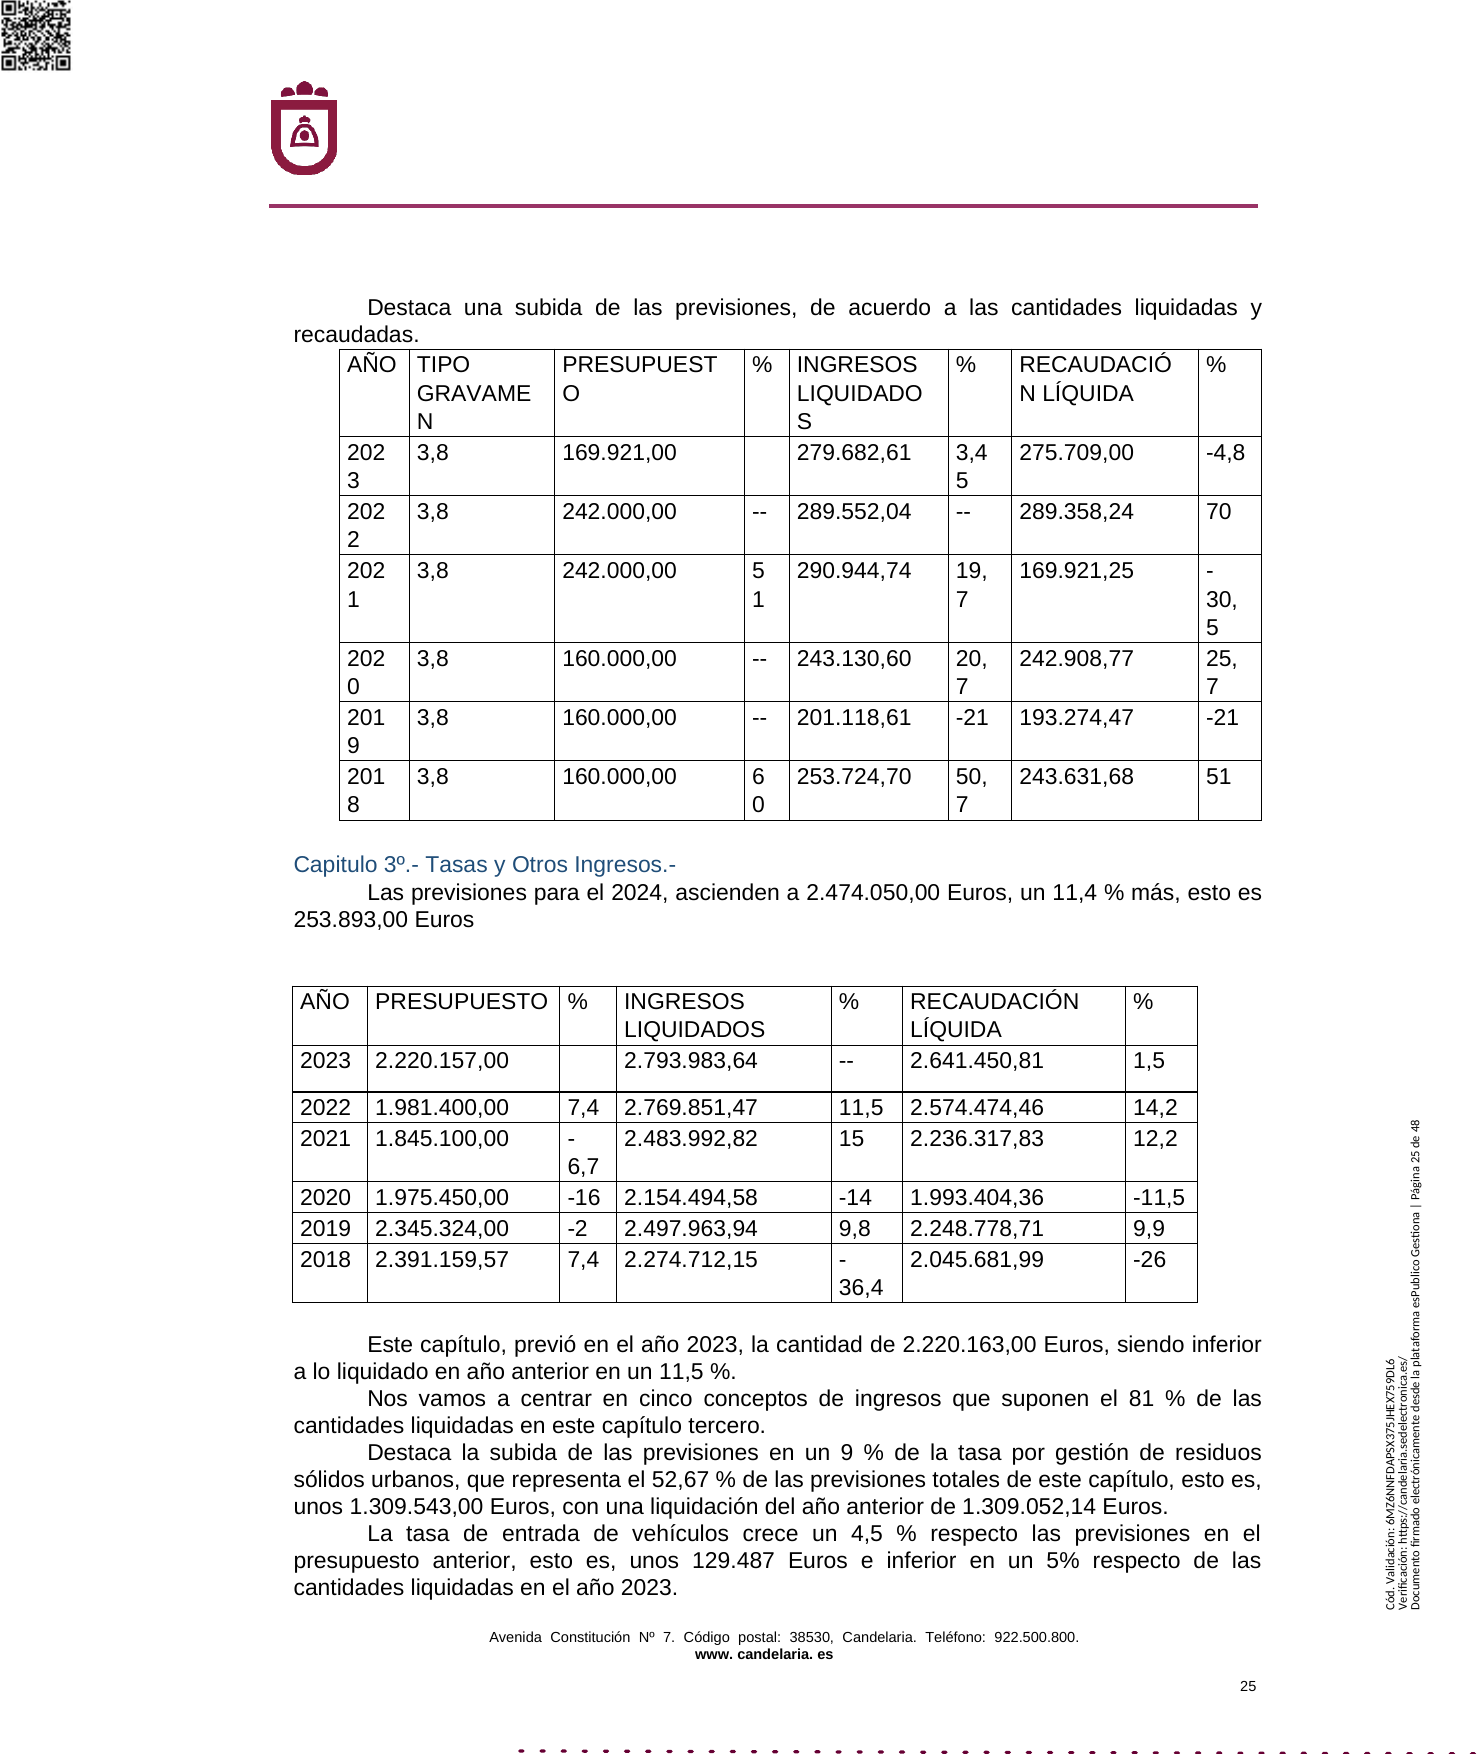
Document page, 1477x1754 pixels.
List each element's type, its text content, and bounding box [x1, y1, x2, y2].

table_cell 7,4 [560, 1093, 616, 1122]
table_cell 2021 [293, 1123, 367, 1181]
table_cell 2.483.992,82 [617, 1123, 831, 1181]
text Capitulo 3º.- Tasas y Otros Ingresos.- [293, 851, 1268, 877]
table_cell 7,4 [560, 1244, 616, 1302]
table_header % [949, 350, 1011, 436]
table_cell 2.154.494,58 [617, 1182, 831, 1212]
table_cell -- [745, 702, 789, 760]
table_cell 160.000,00 [555, 643, 744, 701]
table_cell [560, 1046, 616, 1091]
table_cell 2.574.474,46 [903, 1093, 1125, 1122]
table_cell 242.000,00 [555, 496, 744, 554]
table_cell 14,2 [1126, 1093, 1197, 1122]
table_cell 15 [832, 1123, 902, 1181]
text Nos vamos a centrar en cinco conceptos de ingresos que suponen el 81 % de las cantidades liquidadas en este capítulo tercero. [293, 1385, 1263, 1438]
table_cell 20, 7 [949, 643, 1011, 701]
table_cell 202 1 [340, 555, 409, 642]
table_cell 2022 [293, 1093, 367, 1122]
table_cell -11,5 [1126, 1182, 1197, 1212]
text La tasa de entrada de vehículos crece un 4,5 % respecto las previsiones en el presupuesto anterior, esto es, unos 129.487 Euros e inferior en un 5% respecto de las cantidades liquidadas en el año 2023. [293, 1520, 1263, 1600]
text Este capítulo, previó en el año 2023, la cantidad de 2.220.163,00 Euros, siendo inferior a lo liquidado en año anterior en un 11,5 %. [293, 1331, 1263, 1384]
table_cell 242.908,77 [1012, 643, 1198, 701]
table_cell 19, 7 [949, 555, 1011, 642]
table_cell 202 2 [340, 496, 409, 554]
table_cell 169.921,00 [555, 437, 744, 495]
table_cell 2.248.778,71 [903, 1213, 1125, 1243]
table_cell 2.345.324,00 [368, 1213, 559, 1243]
table_cell -- [949, 496, 1011, 554]
table_cell 243.130,60 [790, 643, 948, 701]
table_header PRESUPUESTO [368, 987, 559, 1044]
table_header AÑO [340, 350, 409, 436]
table_cell -16 [560, 1182, 616, 1212]
table_cell 1.845.100,00 [368, 1123, 559, 1181]
table_cell 243.631,68 [1012, 761, 1198, 819]
table_cell 2.220.157,00 [368, 1046, 559, 1091]
table_cell -2 [560, 1213, 616, 1243]
table_cell 9,9 [1126, 1213, 1197, 1243]
table_cell 160.000,00 [555, 761, 744, 819]
text Las previsiones para el 2024, ascienden a 2.474.050,00 Euros, un 11,4 % más, esto es 253.893,00 Euros [293, 879, 1263, 932]
table_cell 279.682,61 [790, 437, 948, 495]
table_cell - 36,4 [832, 1244, 902, 1302]
table_cell 5 1 [745, 555, 789, 642]
table_cell 1.975.450,00 [368, 1182, 559, 1212]
table_header TIPO GRAVAME N [410, 350, 554, 436]
table_cell [745, 437, 789, 495]
table_cell 1,5 [1126, 1046, 1197, 1091]
table_cell 160.000,00 [555, 702, 744, 760]
table_cell 202 3 [340, 437, 409, 495]
table_header AÑO [293, 987, 367, 1044]
table_cell 2.236.317,83 [903, 1123, 1125, 1181]
table_cell 25, 7 [1199, 643, 1261, 701]
table_cell 242.000,00 [555, 555, 744, 642]
table_cell 1.993.404,36 [903, 1182, 1125, 1212]
table_cell -26 [1126, 1244, 1197, 1302]
table_header % [1126, 987, 1197, 1044]
table_cell 2019 [293, 1213, 367, 1243]
table_cell 70 [1199, 496, 1261, 554]
table_cell 289.358,24 [1012, 496, 1198, 554]
table_cell 2020 [293, 1182, 367, 1212]
table_cell 2.274.712,15 [617, 1244, 831, 1302]
table_cell 169.921,25 [1012, 555, 1198, 642]
table_cell 193.274,47 [1012, 702, 1198, 760]
table_cell 3,8 [410, 643, 554, 701]
table_cell -- [745, 643, 789, 701]
table_cell 3,4 5 [949, 437, 1011, 495]
table_cell 9,8 [832, 1213, 902, 1243]
table_header INGRESOS LIQUIDADOS [617, 987, 831, 1044]
table_cell - 6,7 [560, 1123, 616, 1181]
table_cell 2.391.159,57 [368, 1244, 559, 1302]
table_cell -21 [1199, 702, 1261, 760]
table_header % [745, 350, 789, 436]
table_cell 290.944,74 [790, 555, 948, 642]
table_cell - 30, 5 [1199, 555, 1261, 642]
table_cell 3,8 [410, 761, 554, 819]
table_cell 50, 7 [949, 761, 1011, 819]
table_cell 3,8 [410, 702, 554, 760]
table_cell 51 [1199, 761, 1261, 819]
table_cell 202 0 [340, 643, 409, 701]
table_cell 2018 [293, 1244, 367, 1302]
table_cell 2.793.983,64 [617, 1046, 831, 1091]
table_cell -- [832, 1046, 902, 1091]
table_header PRESUPUEST O [555, 350, 744, 436]
table_cell 2.769.851,47 [617, 1093, 831, 1122]
table_cell 2.641.450,81 [903, 1046, 1125, 1091]
text Destaca la subida de las previsiones en un 9 % de la tasa por gestión de residuos sólidos urbanos, que representa el 52,67 % de las previsiones totales de este capítulo, esto es, unos 1.309.543,00 Euros, con una liquidación del año anterior de 1.309.052,14 Euros. [293, 1439, 1263, 1519]
table_cell 201 9 [340, 702, 409, 760]
table_cell 3,8 [410, 555, 554, 642]
table_cell 12,2 [1126, 1123, 1197, 1181]
table_header % [560, 987, 616, 1044]
table_cell 1.981.400,00 [368, 1093, 559, 1122]
table_cell 3,8 [410, 496, 554, 554]
table_cell 289.552,04 [790, 496, 948, 554]
table_header % [1199, 350, 1261, 436]
table_header RECAUDACIÓ N LÍQUIDA [1012, 350, 1198, 436]
table_cell 253.724,70 [790, 761, 948, 819]
table_cell 2023 [293, 1046, 367, 1091]
table_cell -14 [832, 1182, 902, 1212]
table_cell 11,5 [832, 1093, 902, 1122]
table_cell 2.045.681,99 [903, 1244, 1125, 1302]
table_cell -- [745, 496, 789, 554]
table_cell -4,8 [1199, 437, 1261, 495]
table_cell 6 0 [745, 761, 789, 819]
table_header INGRESOS LIQUIDADO S [790, 350, 948, 436]
table_header RECAUDACIÓN LÍQUIDA [903, 987, 1125, 1044]
table_cell 3,8 [410, 437, 554, 495]
table_header % [832, 987, 902, 1044]
table_cell 275.709,00 [1012, 437, 1198, 495]
text Destaca una subida de las previsiones, de acuerdo a las cantidades liquidadas y recaudadas. [293, 294, 1263, 347]
table_cell 201.118,61 [790, 702, 948, 760]
table_cell 201 8 [340, 761, 409, 819]
table_cell 2.497.963,94 [617, 1213, 831, 1243]
table_cell -21 [949, 702, 1011, 760]
